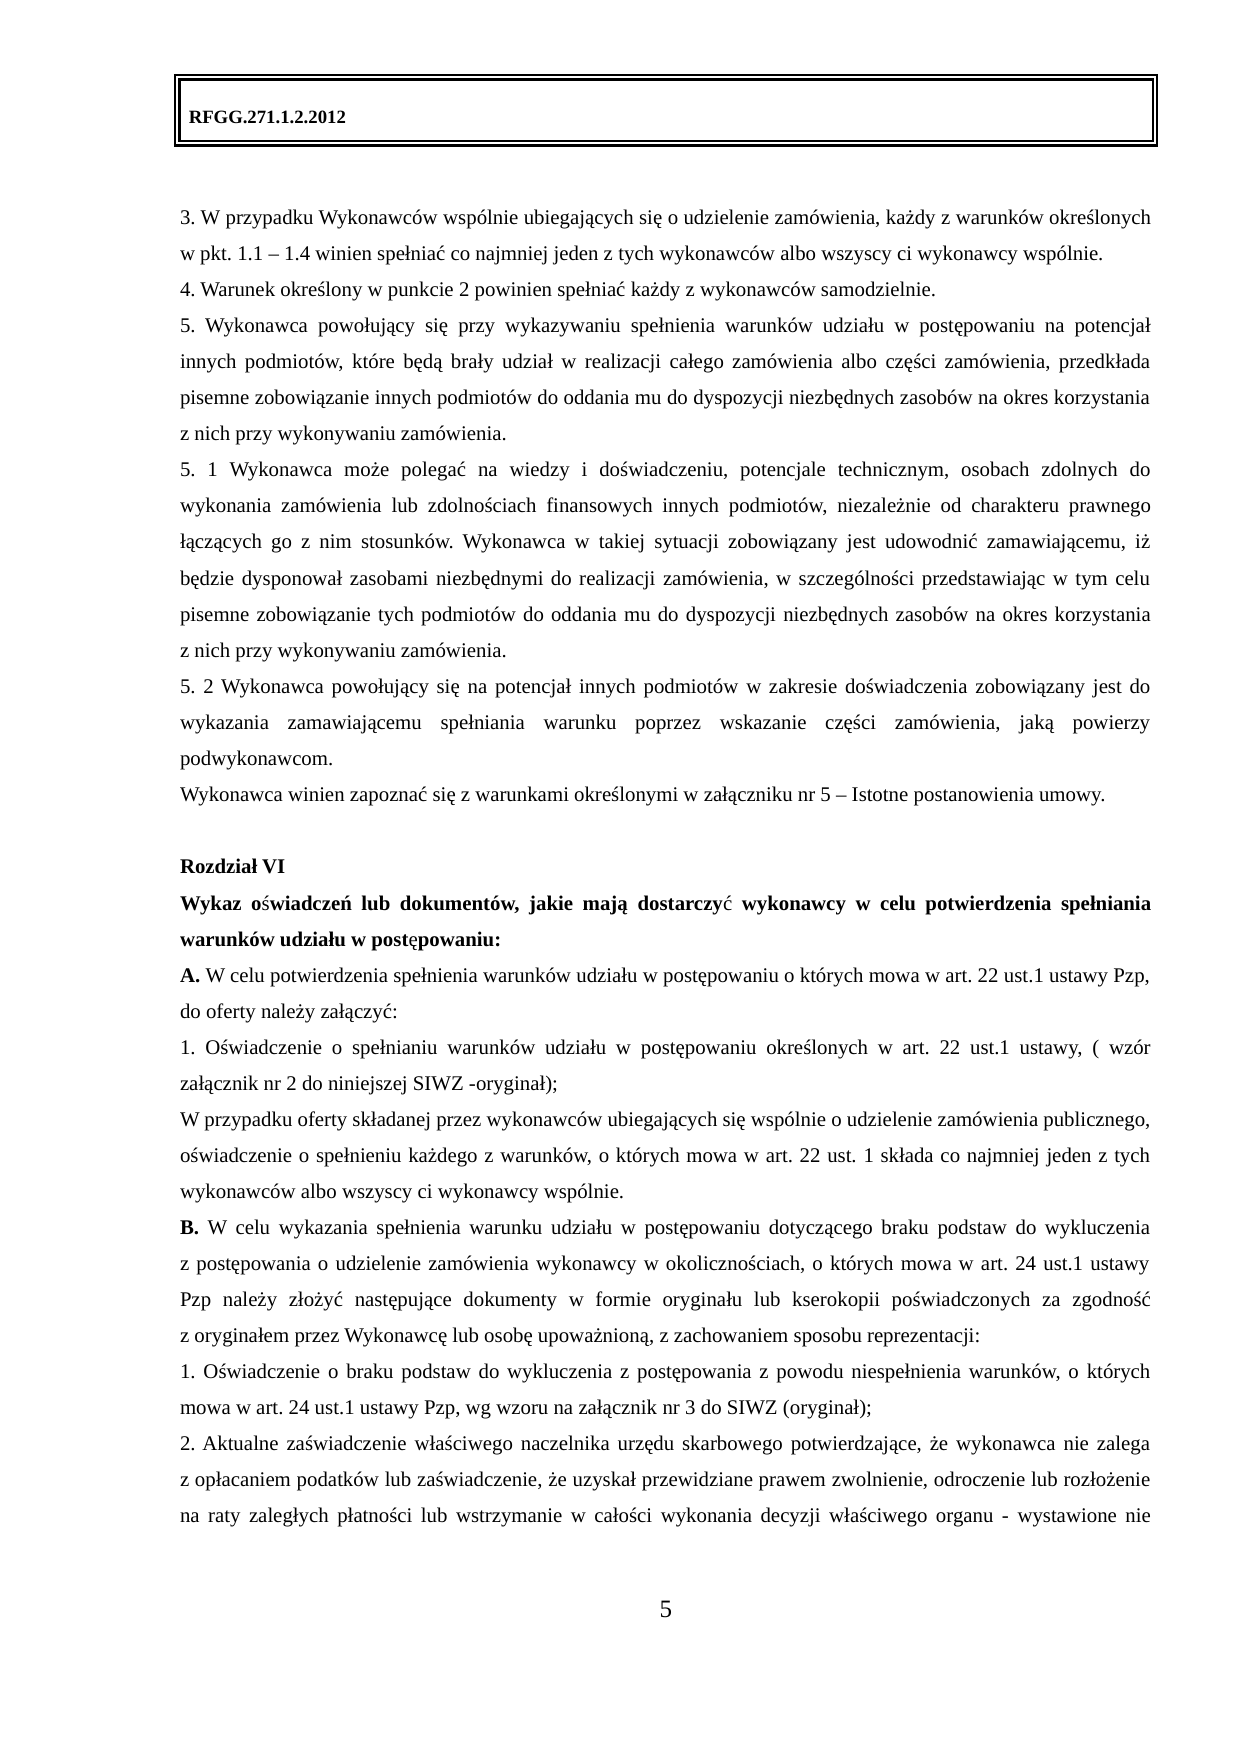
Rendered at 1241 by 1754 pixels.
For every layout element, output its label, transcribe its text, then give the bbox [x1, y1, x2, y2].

text 1. Oświadczenie o spełnianiu warunków udziału w postępowaniu określonych w art. 22 ust.1 ustawy, ( wzór załącznik nr 2 do niniejszej SIWZ -oryginał); [180, 1034, 1152, 1095]
text B. W celu wykazania spełnienia warunku udziału w postępowaniu dotyczącego braku podstaw do wykluczenia z postępowania o udzielenie zamówienia wykonawcy w okolicznościach, o których mowa w art. 24 ust.1 ustawy Pzp należy złożyć następujące dokumenty w formie oryginału lub kserokopii poświadczonych za zgodność z oryginałem przez Wykonawcę lub osobę upoważnioną, z zachowaniem sposobu reprezentacji: [180, 1215, 1152, 1347]
text 1. Oświadczenie o braku podstaw do wykluczenia z postępowania z powodu niespełnienia warunków, o których mowa w art. 24 ust.1 ustawy Pzp, wg wzoru na załącznik nr 3 do SIWZ (oryginał); [180, 1359, 1152, 1419]
text 3. W przypadku Wykonawców wspólnie ubiegających się o udzielenie zamówienia, każdy z warunków określonych w pkt. 1.1 – 1.4 winien spełniać co najmniej jeden z tych wykonawców albo wszyscy ci wykonawcy wspólnie. [180, 205, 1152, 265]
text W przypadku oferty składanej przez wykonawców ubiegających się wspólnie o udzielenie zamówienia publicznego, oświadczenie o spełnieniu każdego z warunków, o których mowa w art. 22 ust. 1 składa co najmniej jeden z tych wykonawców albo wszyscy ci wykonawcy wspólnie. [180, 1107, 1152, 1203]
text Wykonawca winien zapoznać się z warunkami określonymi w załączniku nr 5 – Istotne postanowienia umowy. [180, 782, 1152, 806]
text 2. Aktualne zaświadczenie właściwego naczelnika urzędu skarbowego potwierdzające, że wykonawca nie zalega z opłacaniem podatków lub zaświadczenie, że uzyskał przewidziane prawem zwolnienie, odroczenie lub rozłożenie na raty zaległych płatności lub wstrzymanie w całości wykonania decyzji właściwego organu - wystawione nie [180, 1431, 1152, 1527]
text 5. 1 Wykonawca może polegać na wiedzy i doświadczeniu, potencjale technicznym, osobach zdolnych do wykonania zamówienia lub zdolnościach finansowych innych podmiotów, niezależnie od charakteru prawnego łączących go z nim stosunków. Wykonawca w takiej sytuacji zobowiązany jest udowodnić zamawiającemu, iż będzie dysponował zasobami niezbędnymi do realizacji zamówienia, w szczególności przedstawiając w tym celu pisemne zobowiązanie tych podmiotów do oddania mu do dyspozycji niezbędnych zasobów na okres korzystania z nich przy wykonywaniu zamówienia. [180, 457, 1152, 662]
text Rozdział VI [180, 854, 1152, 878]
text Wykaz oświadczeń lub dokumentów, jakie mają dostarczyć wykonawcy w celu potwierdzenia spełniania warunków udziału w postępowaniu: [180, 890, 1152, 951]
text 4. Warunek określony w punkcie 2 powinien spełniać każdy z wykonawców samodzielnie. [180, 277, 1152, 301]
text 5. 2 Wykonawca powołujący się na potencjał innych podmiotów w zakresie doświadczenia zobowiązany jest do wykazania zamawiającemu spełniania warunku poprzez wskazanie części zamówienia, jaką powierzy podwykonawcom. [180, 674, 1152, 770]
text 5. Wykonawca powołujący się przy wykazywaniu spełnienia warunków udziału w postępowaniu na potencjał innych podmiotów, które będą brały udział w realizacji całego zamówienia albo części zamówienia, przedkłada pisemne zobowiązanie innych podmiotów do oddania mu do dyspozycji niezbędnych zasobów na okres korzystania z nich przy wykonywaniu zamówienia. [180, 313, 1152, 445]
text A. W celu potwierdzenia spełnienia warunków udziału w postępowaniu o których mowa w art. 22 ust.1 ustawy Pzp, do oferty należy załączyć: [180, 962, 1152, 1023]
